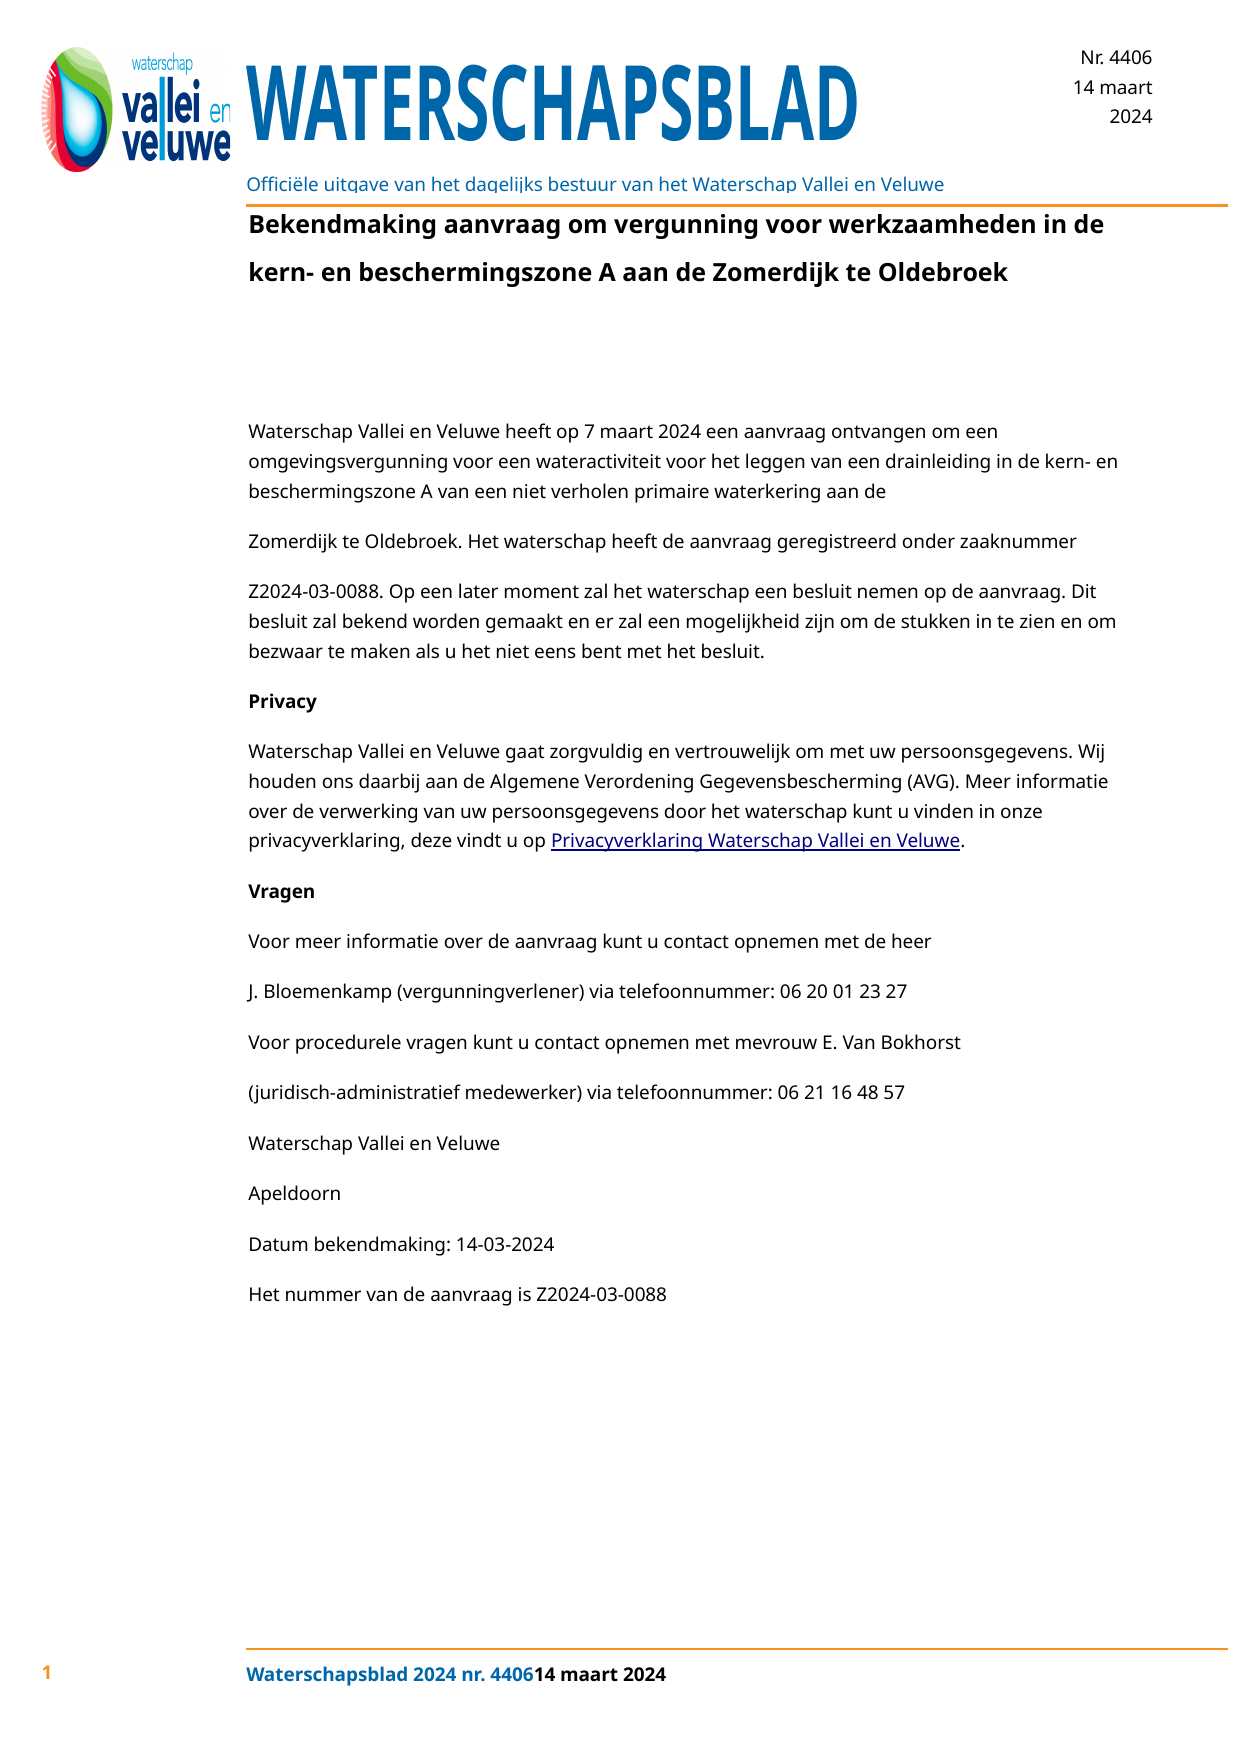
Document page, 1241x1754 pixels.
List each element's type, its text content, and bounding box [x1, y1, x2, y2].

text Datum bekendmaking: 14-03-2024 [248, 1231, 1152, 1257]
text J. Bloemenkamp (vergunningverlener) via telefoonnummer: 06 20 01 23 27 [248, 979, 1152, 1004]
picture [41, 47, 231, 172]
text Vragen [248, 878, 1152, 904]
text Voor meer informatie over de aanvraag kunt u contact opnemen met de heer [248, 928, 1152, 954]
text (juridisch-administratief medewerker) via telefoonnummer: 06 21 16 48 57 [248, 1079, 1152, 1105]
text Waterschap Vallei en Veluwe heeft op 7 maart 2024 een aanvraag ontvangen om een omgevingsvergunning voor een wateractiviteit voor het leggen van een drainleiding in de kern- en beschermingszone A van een niet verholen primaire waterkering aan de [248, 419, 1152, 504]
text Privacy [248, 688, 1152, 714]
text Het nummer van de aanvraag is Z2024-03-0088 [248, 1281, 1152, 1307]
text Zomerdijk te Oldebroek. Het waterschap heeft de aanvraag geregistreerd onder zaaknummer [248, 528, 1152, 554]
text Z2024-03-0088. Op een later moment zal het waterschap een besluit nemen op de aanvraag. Dit besluit zal bekend worden gemaakt en er zal een mogelijkheid zijn om de stukken in te zien en om bezwaar te maken als u het niet eens bent met het besluit. [248, 579, 1152, 664]
text Waterschap Vallei en Veluwe [248, 1130, 1152, 1156]
text Apeldoorn [248, 1180, 1152, 1206]
text Bekendmaking aanvraag om vergunning voor werkzaamheden in de kern- en beschermingszone A aan de Zomerdijk te Oldebroek [248, 207, 1152, 288]
text Voor procedurele vragen kunt u contact opnemen met mevrouw E. Van Bokhorst [248, 1029, 1152, 1055]
text Waterschap Vallei en Veluwe gaat zorgvuldig en vertrouwelijk om met uw persoonsgegevens. Wij houden ons daarbij aan de Algemene Verordening Gegevensbescherming (AVG). Meer informatie over de verwerking van uw persoonsgegevens door het waterschap kunt u vinden in onze privacyverklaring, deze vindt u op Privacyverklaring Waterschap Vallei en Veluwe. [248, 739, 1152, 853]
